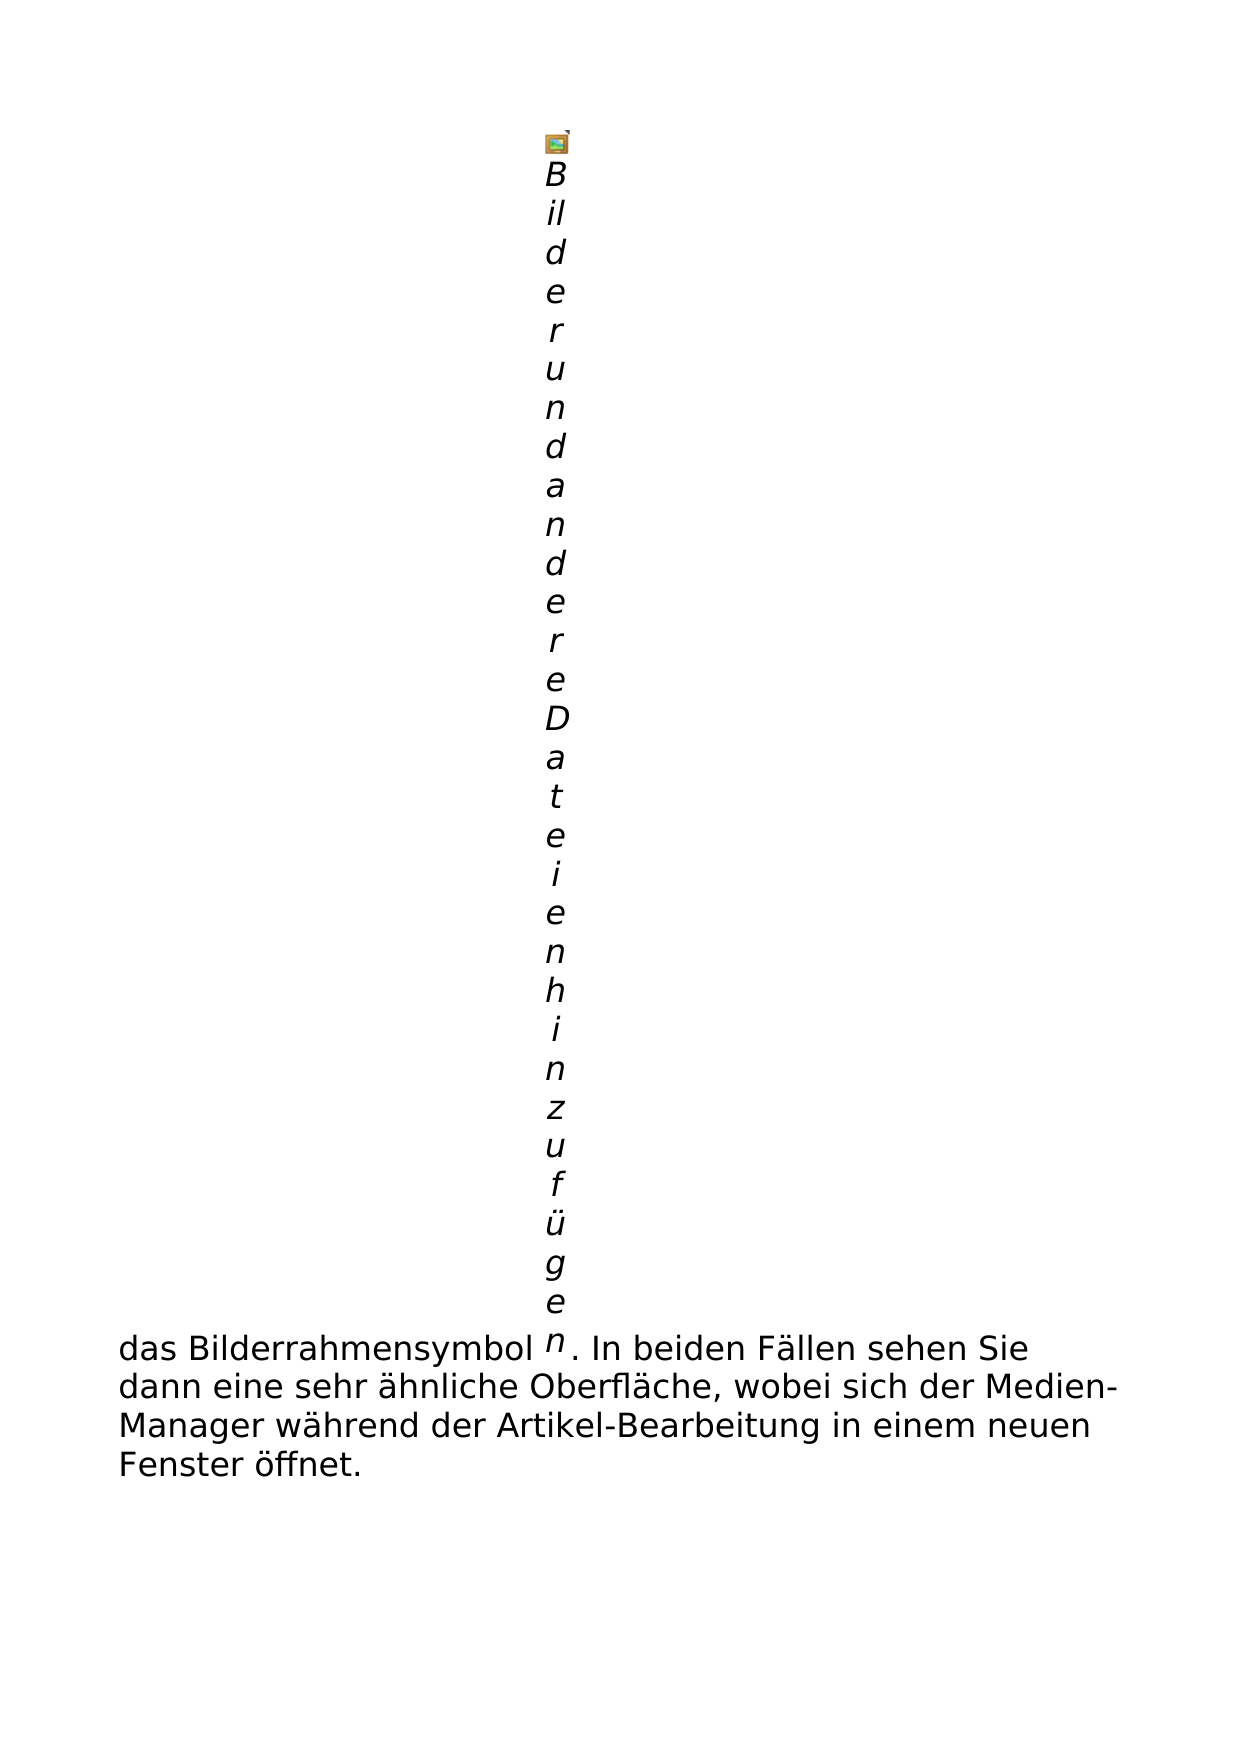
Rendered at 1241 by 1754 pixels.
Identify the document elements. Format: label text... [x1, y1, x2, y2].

text das Bilderrahmensymbol . In beiden Fällen sehen Sie dann eine sehr ähnliche Oberfläche, wobei sich der Medien-Manager während der Artikel-Bearbeitung in einem neuen Fenster öffnet. [118, 118, 1122, 1484]
picture [544, 130, 570, 156]
text Bilder und andere Dateien hinzufügen [545, 156, 570, 1360]
